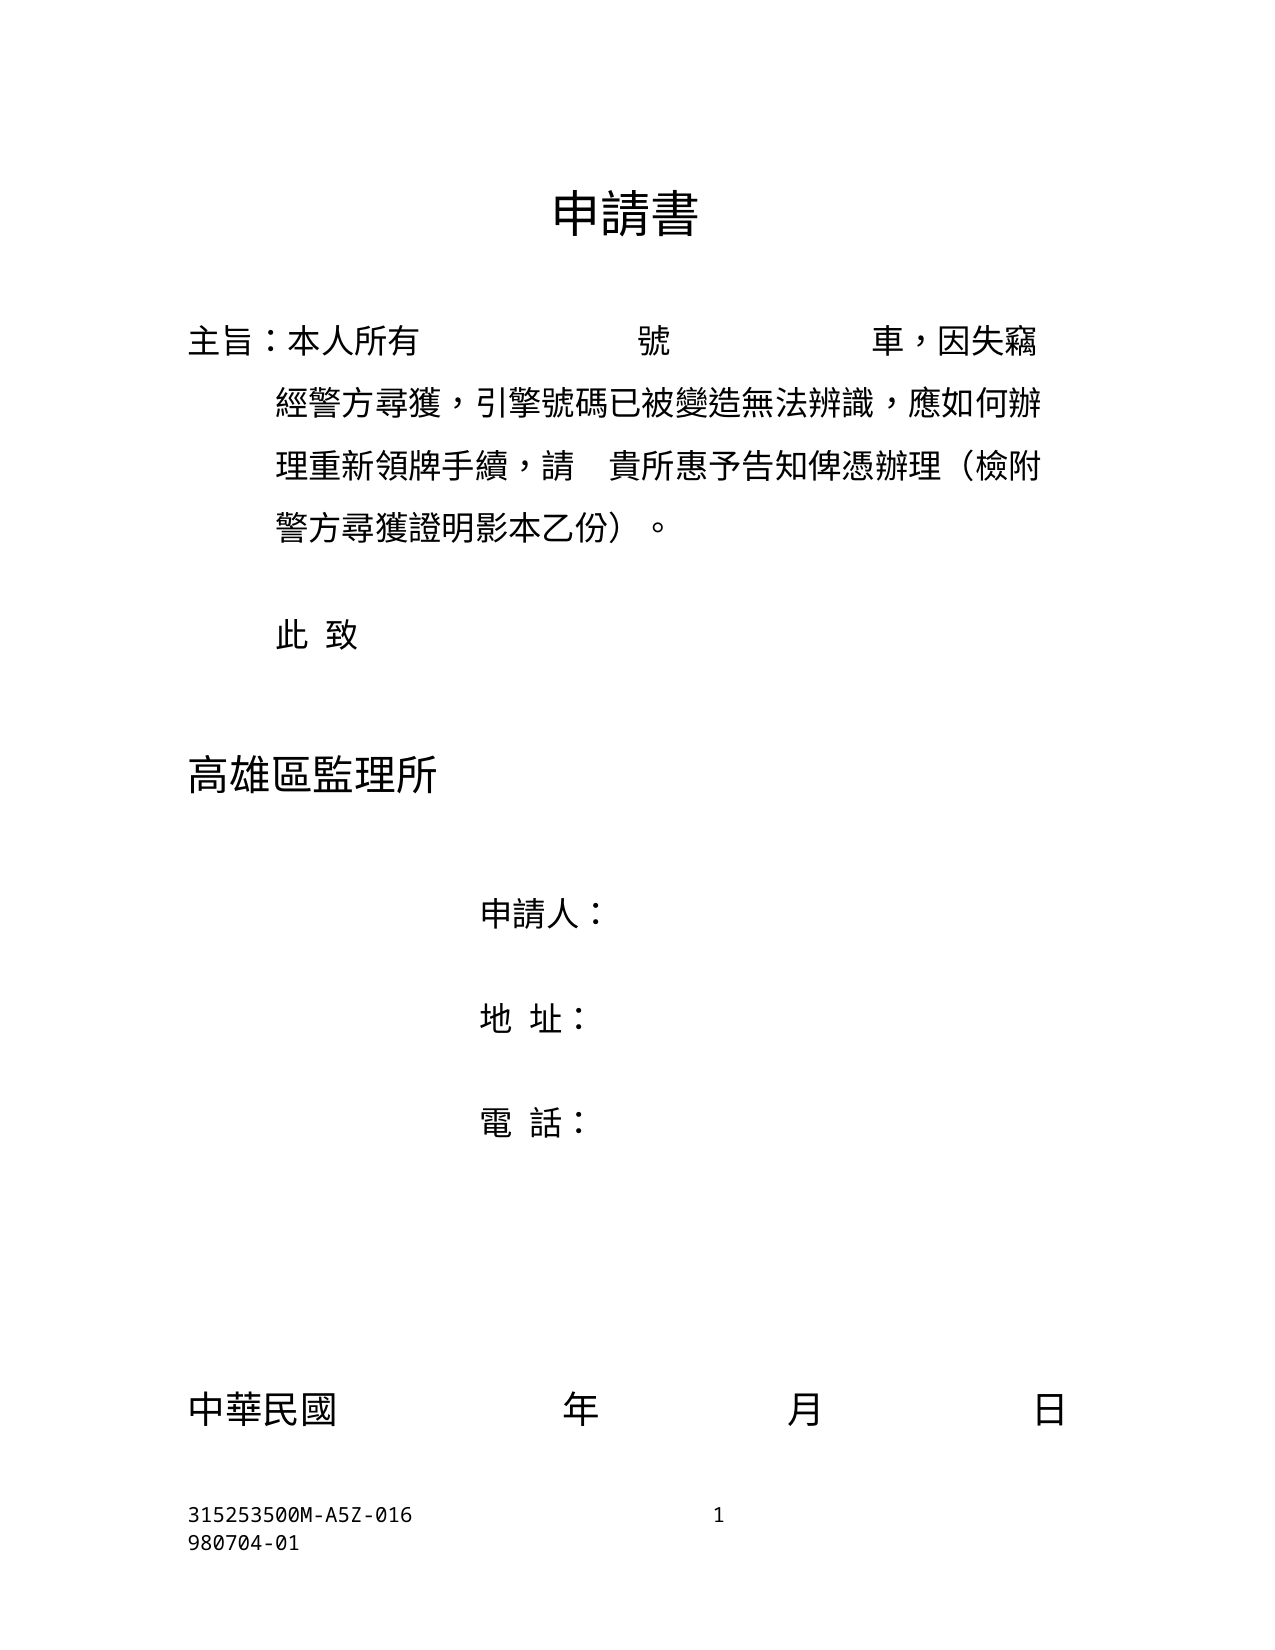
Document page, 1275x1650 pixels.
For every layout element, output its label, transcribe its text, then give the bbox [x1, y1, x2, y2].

text 高雄區監理所 [187, 742, 1087, 803]
text 申請人： [187, 888, 1087, 936]
text 主旨：本人所有 號 車，因失竊經警方尋獲，引擎號碼已被變造無法辨識，應如何辦理重新領牌手續，請 貴所惠予告知俾憑辦理（檢附警方尋獲證明影本乙份）。 [187, 303, 1050, 553]
text 此 致 [187, 609, 1087, 657]
text 地 址： [187, 992, 1087, 1041]
text 中華民國 年 月 日 [187, 1379, 1087, 1434]
text 電 話： [187, 1097, 1087, 1145]
text 申請書 [187, 174, 1087, 247]
